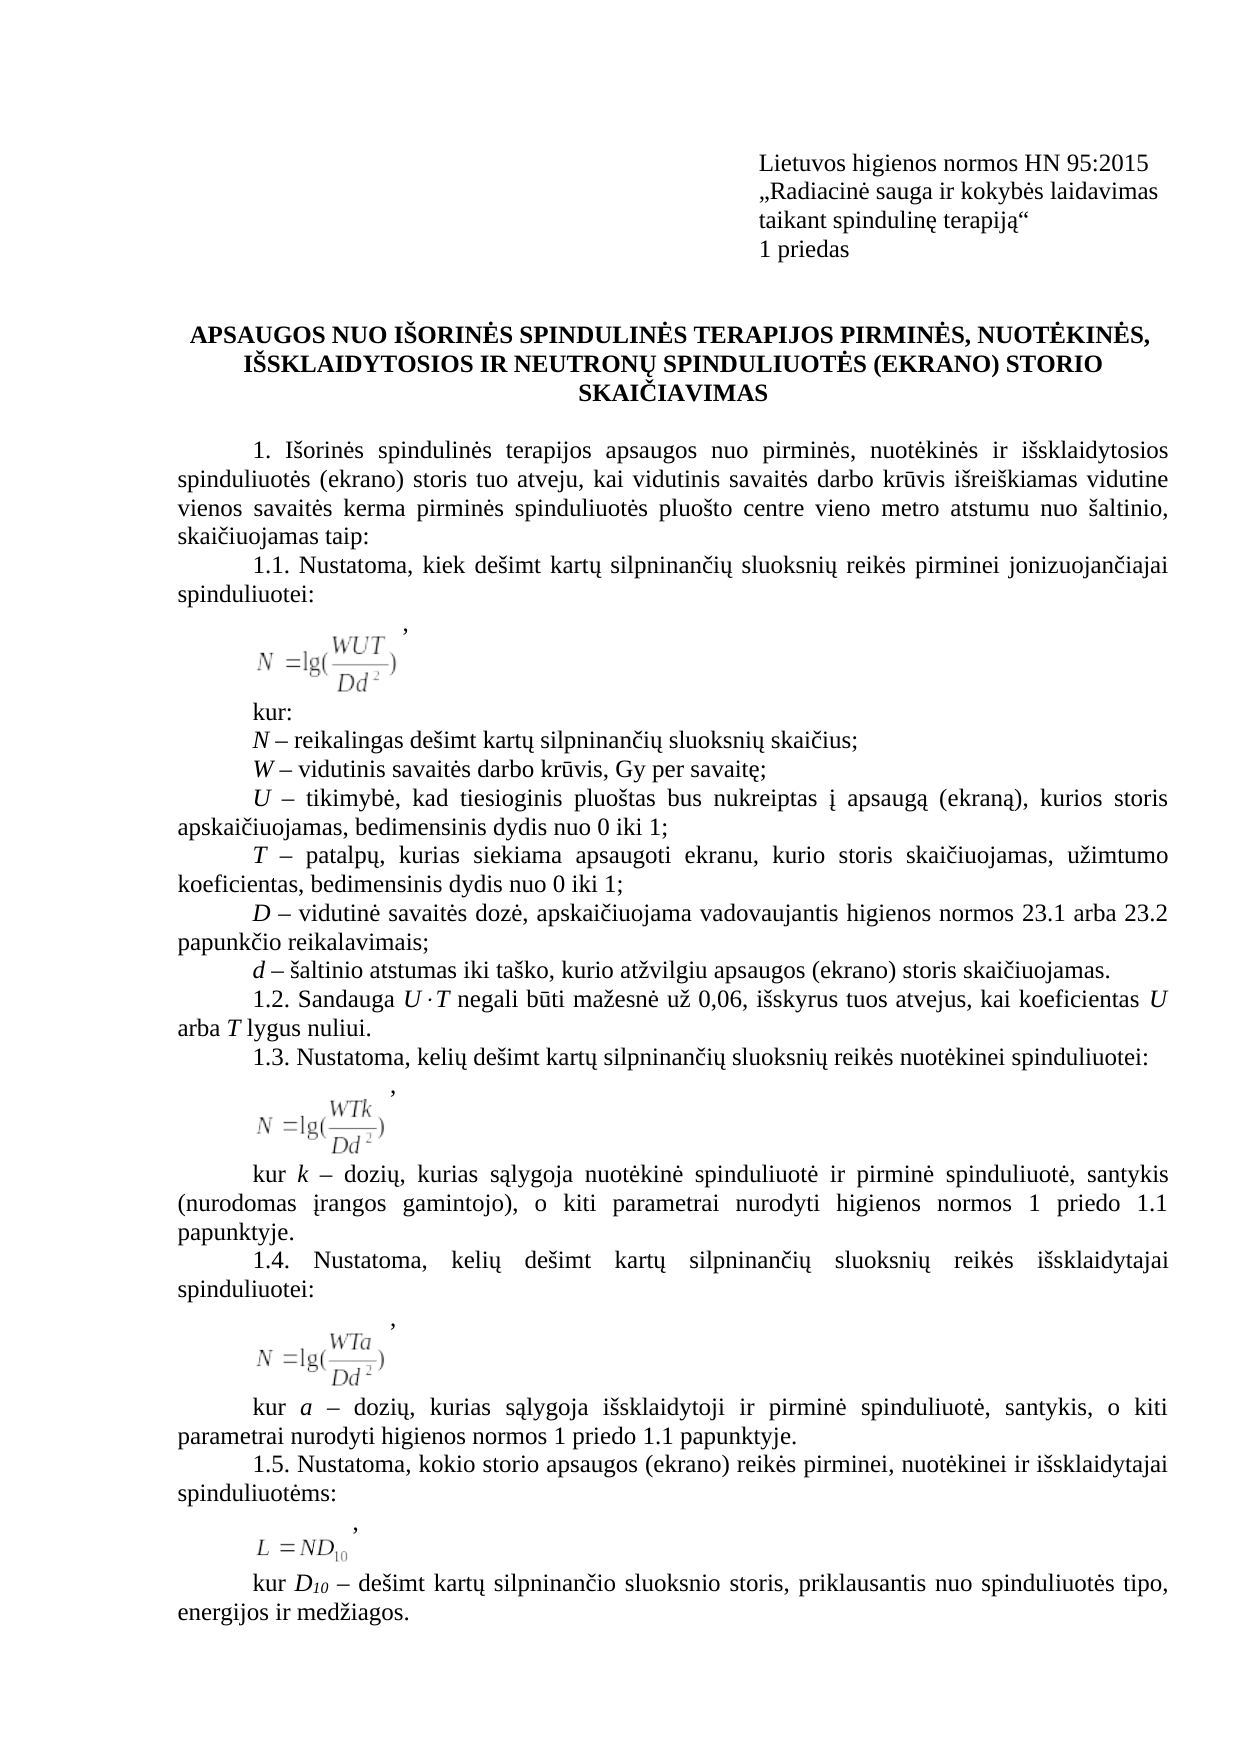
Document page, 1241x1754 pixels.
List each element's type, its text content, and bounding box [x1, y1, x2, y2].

text taikant spindulinę terapiją“ [758, 205, 1159, 234]
text T – patalpų, kurias siekiama apsaugoti ekranu, kurio storis skaičiuojamas, užimtumo koeficientas, bedimensinis dydis nuo 0 iki 1; [177, 840, 1169, 898]
text 1.3. Nustatoma, kelių dešimt kartų silpninančių sluoksnių reikės nuotėkinei spinduliuotei: [177, 1042, 1169, 1070]
text išsklaidytosios ir neutronų spinduliuotės (ekrano) storio skaičiavimas [177, 349, 1169, 406]
text Apsaugos nuo išorinės spindulinės terapijos pirminės, nuotėkinės, [177, 320, 1169, 349]
text , [177, 1070, 1169, 1159]
text , [177, 1303, 1169, 1392]
text kur D10 – dešimt kartų silpninančio sluoksnio storis, priklausantis nuo spinduliuotės tipo, energijos ir medžiagos. [177, 1568, 1169, 1625]
text 1.1. Nustatoma, kiek dešimt kartų silpninančių sluoksnių reikės pirminei jonizuojančiajai spinduliuotei: [177, 550, 1169, 608]
text 1.4. Nustatoma, kelių dešimt kartų silpninančių sluoksnių reikės išsklaidytajai spinduliuotei: [177, 1246, 1169, 1303]
text Lietuvos higienos normos HN 95:2015 [758, 148, 1159, 176]
text kur a – dozių, kurias sąlygoja išsklaidytoji ir pirminė spinduliuotė, santykis, o kiti parametrai nurodyti higienos normos 1 priedo 1.1 papunktyje. [177, 1392, 1169, 1449]
text 1 priedas [758, 234, 1159, 263]
text 1. Išorinės spindulinės terapijos apsaugos nuo pirminės, nuotėkinės ir išsklaidytosios spinduliuotės (ekrano) storis tuo atveju, kai vidutinis savaitės darbo krūvis išreiškiamas vidutine vienos savaitės kerma pirminės spinduliuotės pluošto centre vieno metro atstumu nuo šaltinio, skaičiuojamas taip: [177, 435, 1169, 550]
text „Radiacinė sauga ir kokybės laidavimas [758, 176, 1159, 205]
text , [177, 1507, 1169, 1568]
text U – tikimybė, kad tiesioginis pluoštas bus nukreiptas į apsaugą (ekraną), kurios storis apskaičiuojamas, bedimensinis dydis nuo 0 iki 1; [177, 783, 1169, 840]
text , [177, 608, 1169, 697]
text kur: [177, 697, 1169, 725]
text 1.2. Sandauga UT negali būti mažesnė už 0,06, išskyrus tuos atvejus, kai koeficientas U arba T lygus nuliui. [177, 984, 1169, 1042]
text kur k – dozių, kurias sąlygoja nuotėkinė spinduliuotė ir pirminė spinduliuotė, santykis (nurodomas įrangos gamintojo), o kiti parametrai nurodyti higienos normos 1 priedo 1.1 papunktyje. [177, 1159, 1169, 1246]
text 1.5. Nustatoma, kokio storio apsaugos (ekrano) reikės pirminei, nuotėkinei ir išsklaidytajai spinduliuotėms: [177, 1449, 1169, 1507]
text N – reikalingas dešimt kartų silpninančių sluoksnių skaičius; [177, 725, 1169, 754]
text D – vidutinė savaitės dozė, apskaičiuojama vadovaujantis higienos normos 23.1 arba 23.2 papunkčio reikalavimais; [177, 898, 1169, 955]
text d – šaltinio atstumas iki taško, kurio atžvilgiu apsaugos (ekrano) storis skaičiuojamas. [177, 955, 1169, 984]
text W – vidutinis savaitės darbo krūvis, Gy per savaitę; [177, 754, 1169, 783]
